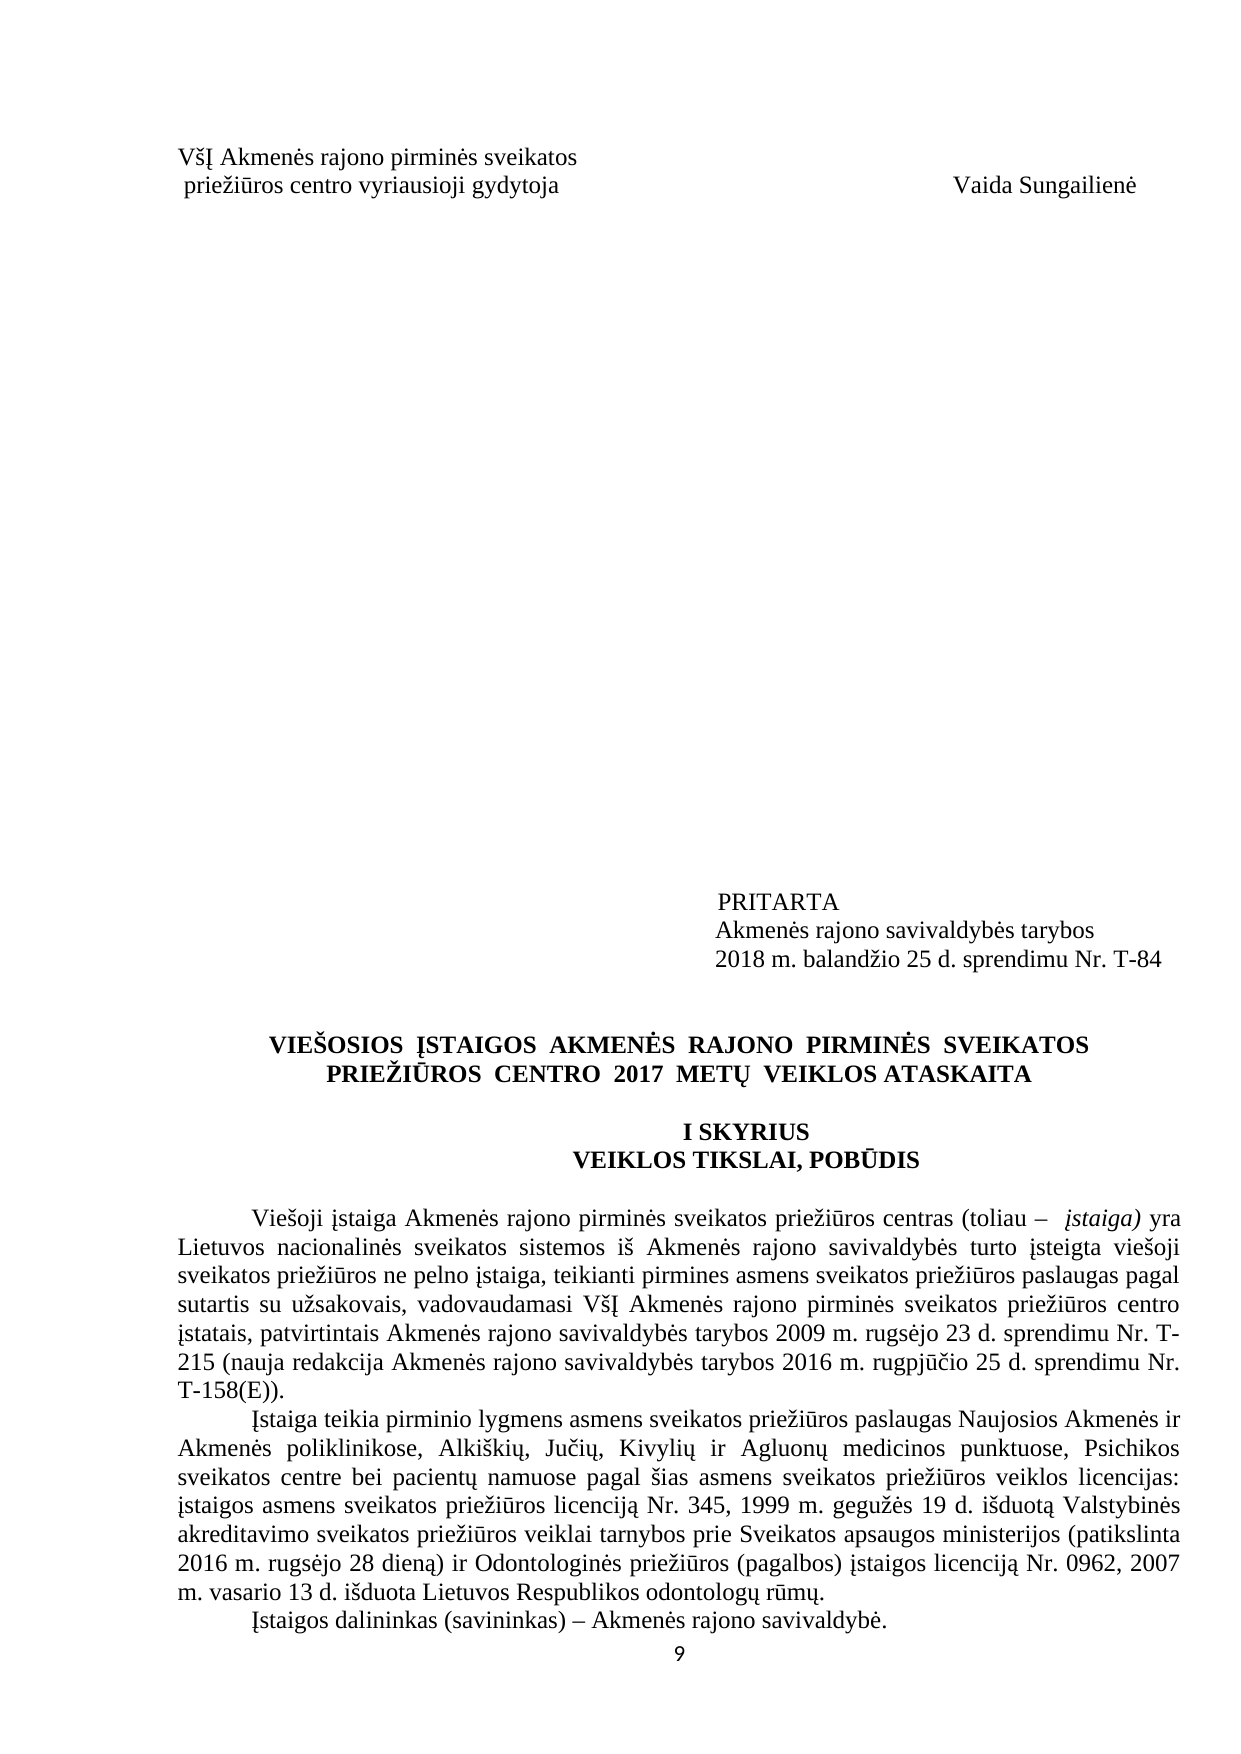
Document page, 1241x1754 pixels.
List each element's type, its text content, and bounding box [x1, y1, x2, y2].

text VIEŠOSIOS ĮSTAIGOS AKMENĖS RAJONO PIRMINĖS SVEIKATOS [177, 1030, 1181, 1059]
text PRITARTA [717, 887, 1181, 915]
text Akmenės rajono savivaldybės tarybos [177, 915, 1181, 944]
text I SKYRIUS VEIKLOS TIKSLAI, POBŪDIS [311, 1117, 1181, 1174]
text Įstaigos dalininkas (savininkas) – Akmenės rajono savivaldybė. [177, 1605, 1181, 1634]
text Viešoji įstaiga Akmenės rajono pirminės sveikatos priežiūros centras (toliau – įstaiga) yra Lietuvos nacionalinės sveikatos sistemos iš Akmenės rajono savivaldybės turto įsteigta viešoji sveikatos priežiūros ne pelno įstaiga, teikianti pirmines asmens sveikatos priežiūros paslaugas pagal sutartis su užsakovais, vadovaudamasi VšĮ Akmenės rajono pirminės sveikatos priežiūros centro įstatais, patvirtintais Akmenės rajono savivaldybės tarybos 2009 m. rugsėjo 23 d. sprendimu Nr. T-215 (nauja redakcija Akmenės rajono savivaldybės tarybos 2016 m. rugpjūčio 25 d. sprendimu Nr. T-158(E)). [177, 1203, 1181, 1404]
text PRIEŽIŪROS CENTRO 2017 METŲ VEIKLOS ATASKAITA [177, 1059, 1181, 1088]
text 2018 m. balandžio 25 d. sprendimu Nr. T-84 [177, 944, 1181, 973]
text priežiūros centro vyriausioji gydytoja Vaida Sungailienė [177, 170, 1181, 199]
text VšĮ Akmenės rajono pirminės sveikatos [177, 142, 1181, 170]
text Įstaiga teikia pirminio lygmens asmens sveikatos priežiūros paslaugas Naujosios Akmenės ir Akmenės poliklinikose, Alkiškių, Jučių, Kivylių ir Agluonų medicinos punktuose, Psichikos sveikatos centre bei pacientų namuose pagal šias asmens sveikatos priežiūros veiklos licencijas: įstaigos asmens sveikatos priežiūros licenciją Nr. 345, 1999 m. gegužės 19 d. išduotą Valstybinės akreditavimo sveikatos priežiūros veiklai tarnybos prie Sveikatos apsaugos ministerijos (patikslinta 2016 m. rugsėjo 28 dieną) ir Odontologinės priežiūros (pagalbos) įstaigos licenciją Nr. 0962, 2007 m. vasario 13 d. išduota Lietuvos Respublikos odontologų rūmų. [177, 1404, 1181, 1605]
